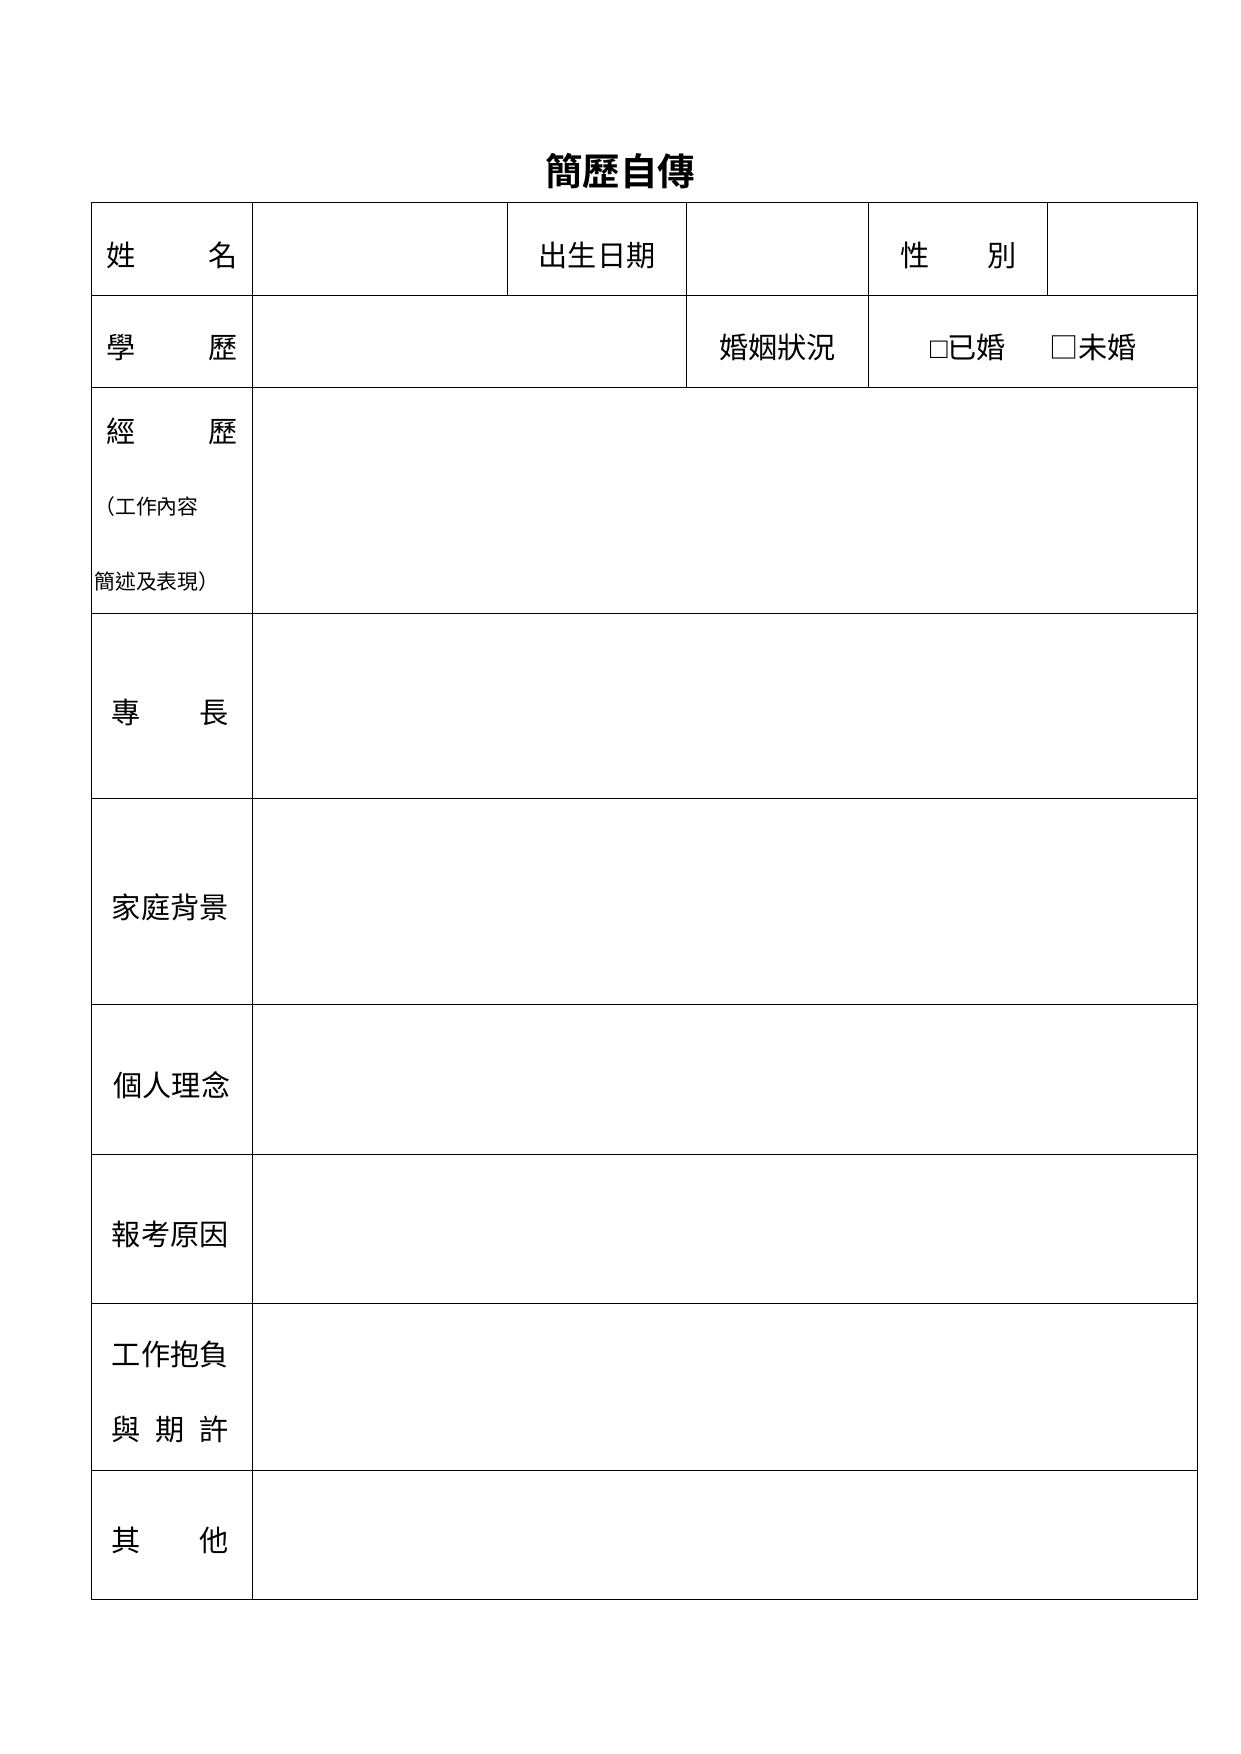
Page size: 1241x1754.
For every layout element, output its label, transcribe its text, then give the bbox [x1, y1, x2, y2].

table_header 姓 名 [92, 203, 252, 295]
table_cell 個人理念 [92, 1005, 252, 1153]
table_cell 家庭背景 [92, 799, 252, 1004]
table_cell □已婚 □未婚 [869, 296, 1197, 387]
table_cell [253, 1304, 1197, 1469]
table_header [1048, 203, 1197, 295]
table_cell 專 長 [92, 614, 252, 798]
table_cell [253, 799, 1197, 1004]
table_cell [253, 1471, 1197, 1599]
table_cell 婚姻狀況 [687, 296, 868, 387]
table_cell 學 歷 [92, 296, 252, 387]
table_cell [253, 388, 1197, 613]
table_header 性 別 [869, 203, 1047, 295]
table_header [687, 203, 868, 295]
table_cell [253, 1005, 1197, 1153]
table_cell [253, 296, 686, 387]
table_header 出生日期 [508, 203, 686, 295]
table_cell 經 歷 （工作內容 簡述及表現） [92, 388, 252, 613]
table_cell [253, 614, 1197, 798]
table_cell 工作抱負 與 期 許 [92, 1304, 252, 1469]
table_header [253, 203, 507, 295]
table_cell 報考原因 [92, 1155, 252, 1302]
table_cell 其 他 [92, 1471, 252, 1599]
text 簡歷自傳 [118, 127, 1122, 189]
table_cell [253, 1155, 1197, 1302]
